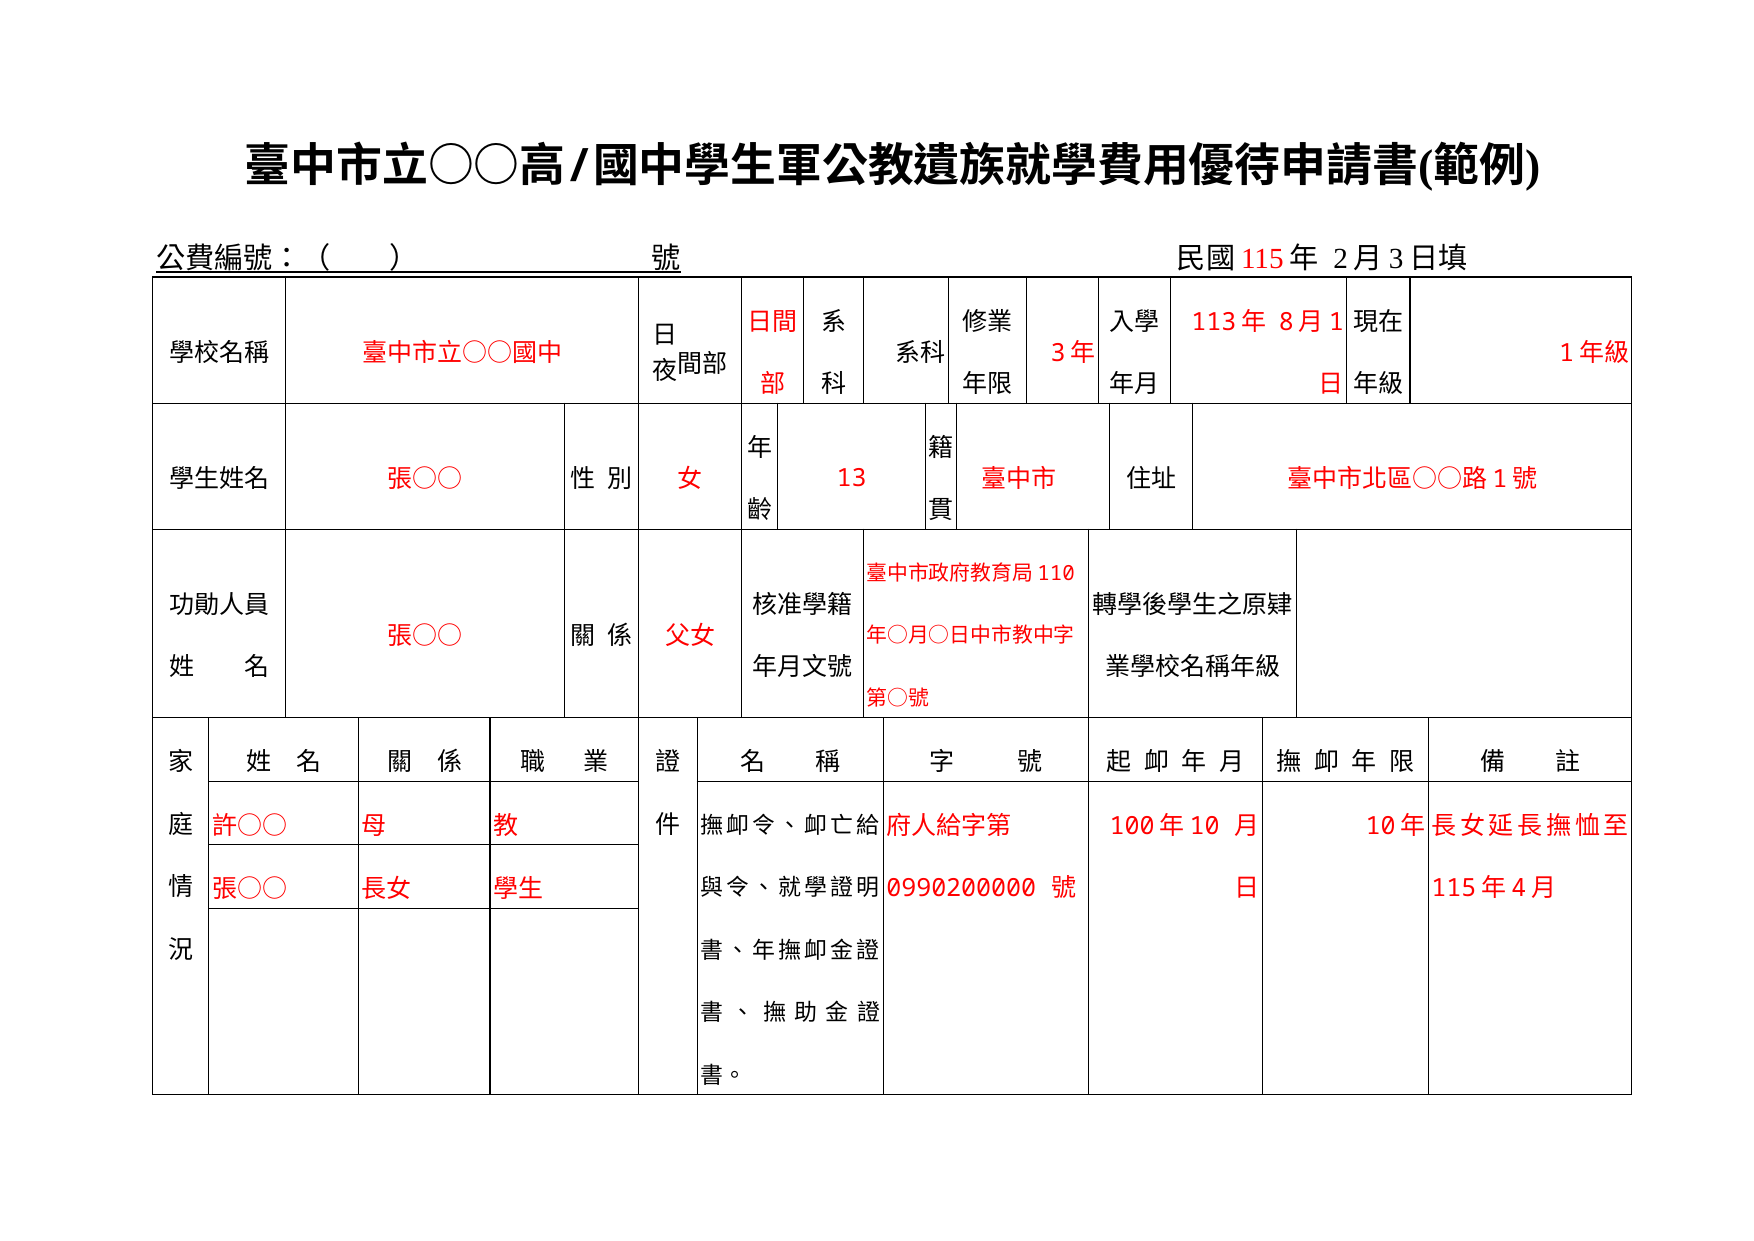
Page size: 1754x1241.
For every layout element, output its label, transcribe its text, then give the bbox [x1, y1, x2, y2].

table_cell 核准學籍 年月文號 [742, 530, 863, 717]
table_cell 修業 年限 [949, 278, 1026, 402]
table_cell 父女 [639, 530, 741, 717]
table_cell 籍貫 [926, 404, 956, 528]
table_cell 職 業 [491, 718, 638, 781]
table_cell 年齡 [742, 404, 777, 528]
table_cell 長女延長撫恤至115年4月 [1429, 782, 1631, 1094]
table_cell 13 [778, 404, 925, 528]
table_cell 家 庭 情 況 [153, 718, 208, 1094]
table_cell 學生姓名 [153, 404, 285, 528]
table_cell 撫 卹 年 限 [1263, 718, 1428, 781]
table_cell 許○○ [209, 782, 358, 844]
table_cell 日夜間部 [639, 278, 741, 402]
table_cell 現在 年級 [1347, 278, 1409, 402]
table_cell 女 [639, 404, 741, 528]
table_cell 3年 [1027, 278, 1098, 402]
table_cell [1297, 530, 1631, 717]
table_cell 備 註 [1429, 718, 1631, 781]
table_cell 系科 [864, 278, 948, 402]
table_cell 起 卹 年 月 [1089, 718, 1262, 781]
table_cell 功勛人員 姓 名 [153, 530, 285, 717]
table_cell 臺中市政府教育局110年○月○日中市教中字第○號 [864, 530, 1088, 717]
table_cell 張○○ [209, 845, 358, 908]
table_cell 名 稱 [698, 718, 883, 781]
table_cell 證 件 [639, 718, 697, 1094]
table_header 臺中市立○○高/國中學生軍公教遺族就學費用優待申請書(範例) [153, 89, 1632, 214]
table_cell 長女 [359, 845, 489, 908]
table_cell 學生 [491, 845, 638, 908]
table_cell 轉學後學生之原肄業學校名稱年級 [1089, 530, 1296, 717]
table_cell 張○○ [286, 404, 564, 528]
table_cell 1年級 [1411, 278, 1631, 402]
table_cell 府人給字第0990200000 號 [884, 782, 1088, 1094]
table_cell 關 係 [359, 718, 489, 781]
table_cell 113年 8月1日 [1171, 278, 1346, 402]
table_cell 系科 [804, 278, 863, 402]
table_cell [209, 909, 358, 1094]
table_cell 公費編號：（ ） 號 民國115年 2月3日填 [153, 214, 1632, 276]
table_cell 學校名稱 [153, 278, 285, 402]
table_cell 住址 [1110, 404, 1192, 528]
table_cell 撫卹令、卹亡給與令、就學證明書、年撫卹金證書、撫助金證書。 [698, 782, 883, 1094]
table_cell 教 [491, 782, 638, 844]
table_cell 關 係 [565, 530, 638, 717]
table_cell 性 別 [565, 404, 638, 528]
table_cell 臺中市北區○○路1號 [1193, 404, 1631, 528]
table_cell 入學 年月 [1099, 278, 1170, 402]
table_cell 100年10 月 日 [1089, 782, 1262, 1094]
table_cell 臺中市立○○國中 [286, 278, 638, 402]
table_cell 臺中市 [957, 404, 1109, 528]
table_cell 母 [359, 782, 489, 844]
table_cell 日間部 [742, 278, 803, 402]
table_cell 姓 名 [209, 718, 358, 781]
table_cell [491, 909, 638, 1094]
table_cell 字 號 [884, 718, 1088, 781]
table_cell [359, 909, 489, 1094]
table_cell 10年 [1263, 782, 1428, 1094]
table_cell 張○○ [286, 530, 564, 717]
